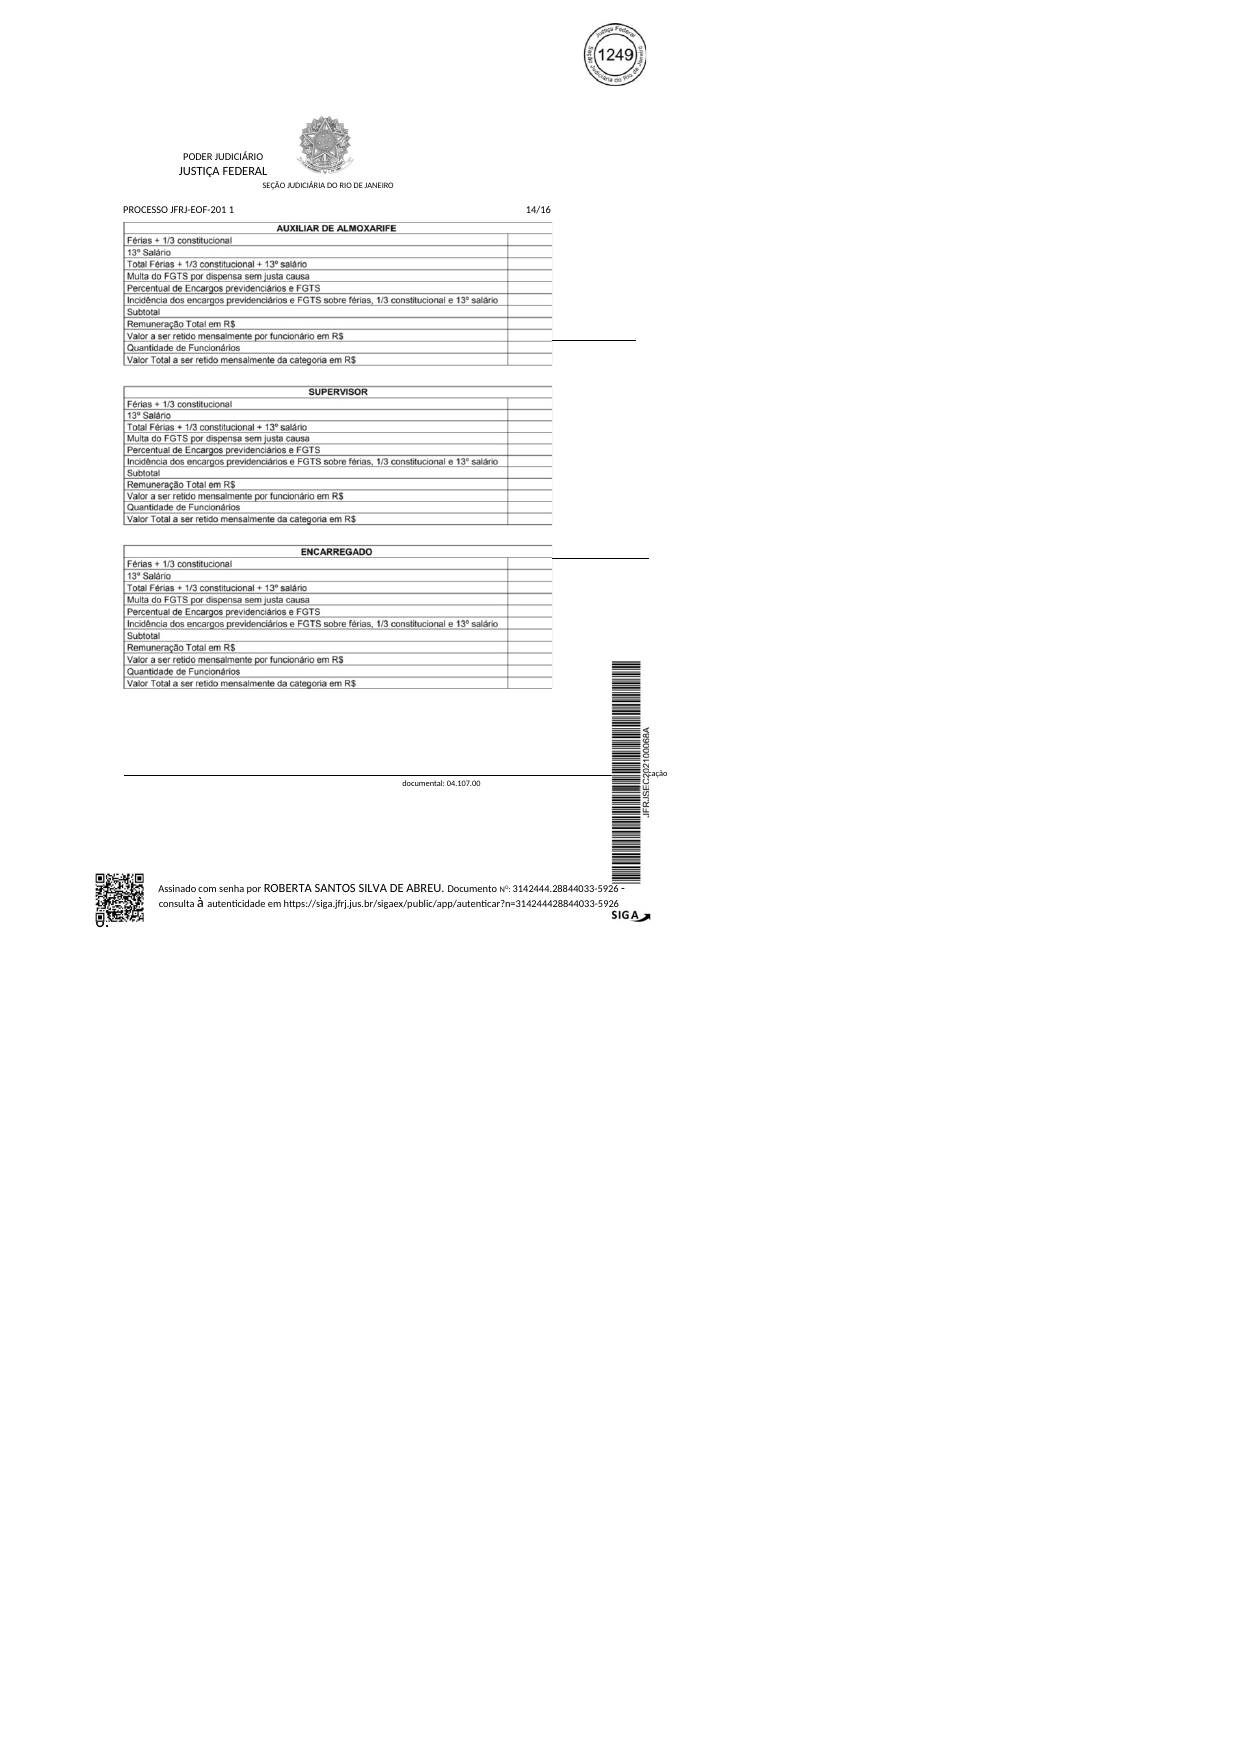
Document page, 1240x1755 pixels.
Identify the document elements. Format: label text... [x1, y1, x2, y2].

text [354, 150, 1089, 163]
subtitle JUSTIÇA FEDERAL [150, 163, 502, 179]
text SEÇÃO JUDICIÁRIA DO RIO DE JANEIRO [150, 180, 506, 190]
text PROCESSO JFRJ-EOF-201 1 14/16 [123, 204, 1089, 216]
text PODER JUDICIÁRIO [150, 150, 296, 163]
